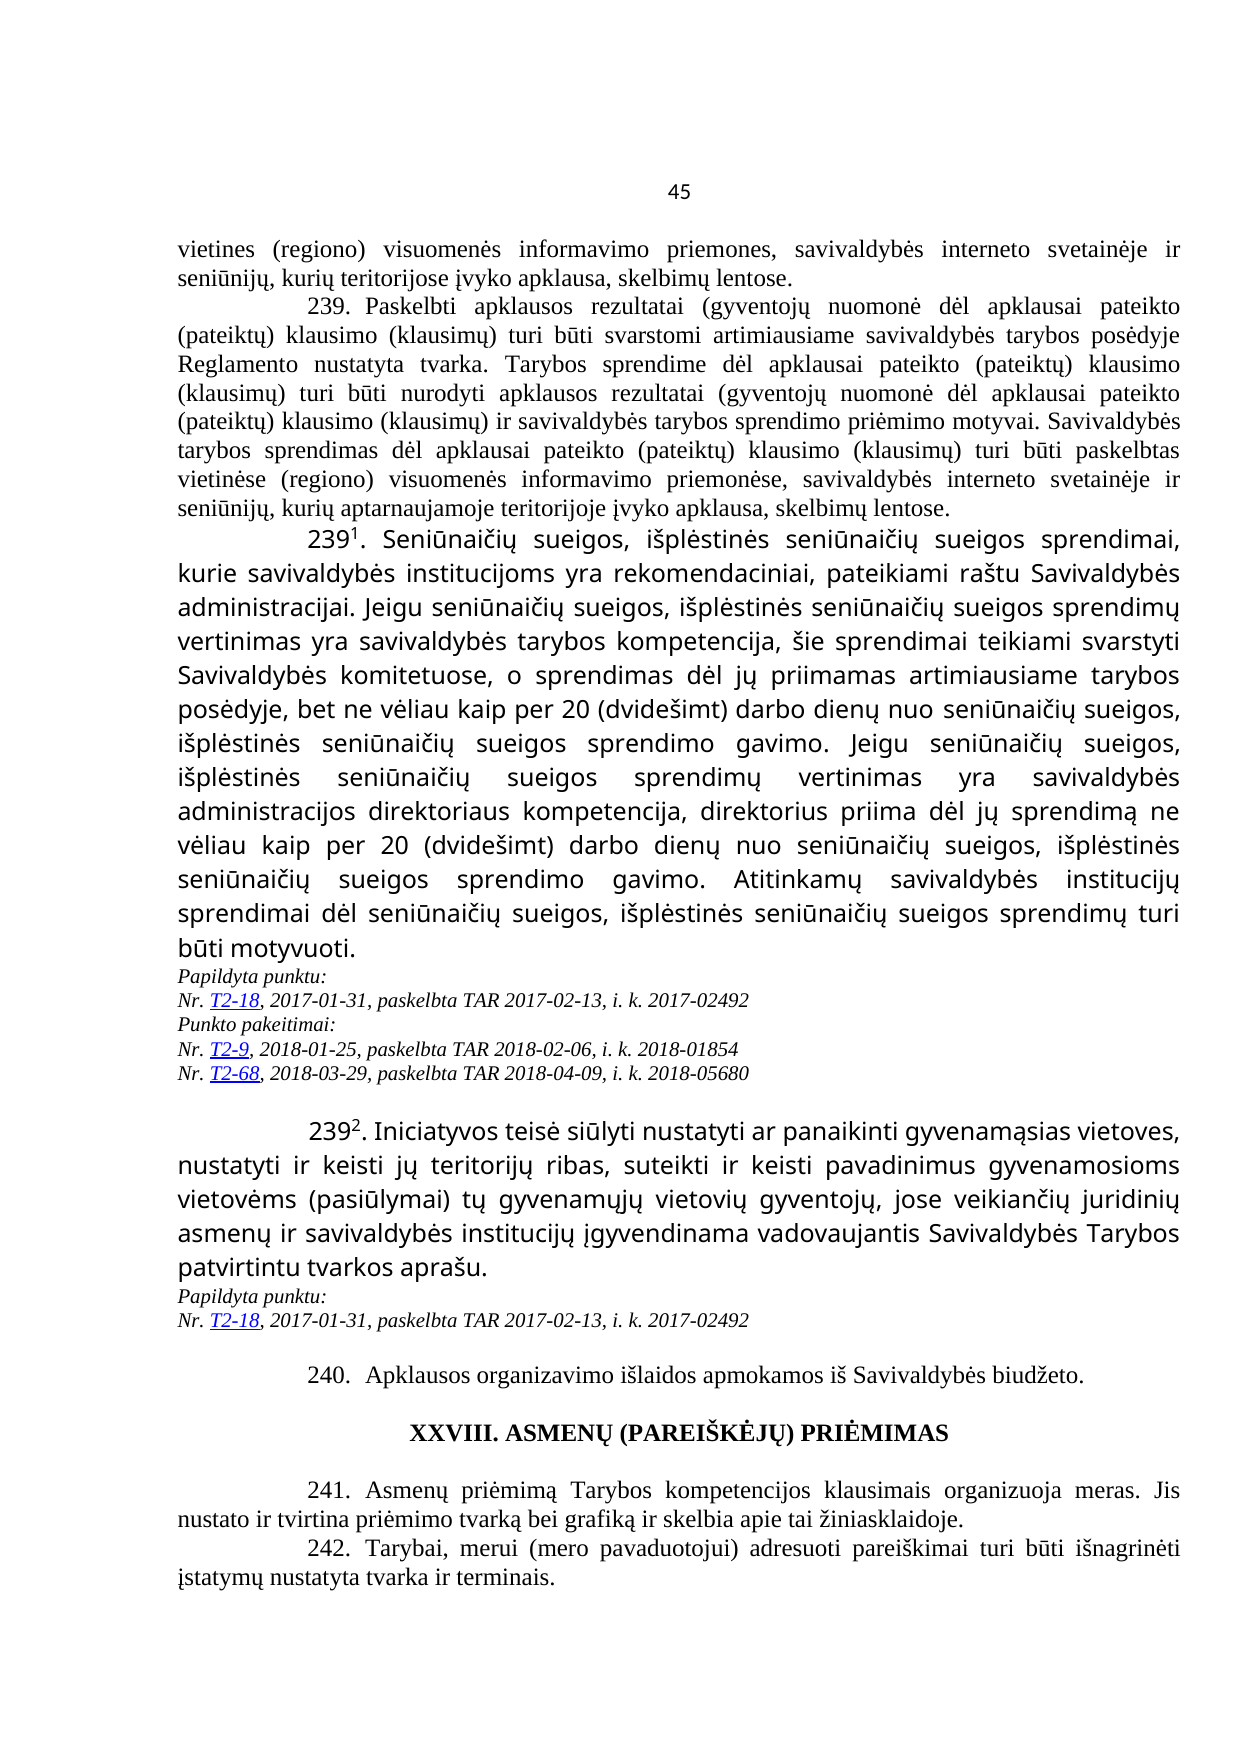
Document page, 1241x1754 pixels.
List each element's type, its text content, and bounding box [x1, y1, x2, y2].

text 2392. Iniciatyvos teisė siūlyti nustatyti ar panaikinti gyvenamąsias vietoves, nustatyti ir keisti jų teritorijų ribas, suteikti ir keisti pavadinimus gyvenamosioms vietovėms (pasiūlymai) tų gyvenamųjų vietovių gyventojų, jose veikiančių juridinių asmenų ir savivaldybės institucijų įgyvendinama vadovaujantis Savivaldybės Tarybos patvirtintu tvarkos aprašu. [177, 1113, 1181, 1284]
text Papildyta punktu: [177, 1284, 1181, 1308]
text Papildyta punktu: [177, 964, 1181, 988]
text Punkto pakeitimai: [177, 1012, 1181, 1036]
text XXVIII. ASMENŲ (PAREIŠKĖJŲ) PRIĖMIMAS [177, 1418, 1181, 1447]
text vietines (regiono) visuomenės informavimo priemones, savivaldybės interneto svetainėje ir seniūnijų, kurių teritorijose įvyko apklausa, skelbimų lentose. [177, 234, 1181, 291]
text 239. Paskelbti apklausos rezultatai (gyventojų nuomonė dėl apklausai pateikto (pateiktų) klausimo (klausimų) turi būti svarstomi artimiausiame savivaldybės tarybos posėdyje Reglamento nustatyta tvarka. Tarybos sprendime dėl apklausai pateikto (pateiktų) klausimo (klausimų) turi būti nurodyti apklausos rezultatai (gyventojų nuomonė dėl apklausai pateikto (pateiktų) klausimo (klausimų) ir savivaldybės tarybos sprendimo priėmimo motyvai. Savivaldybės tarybos sprendimas dėl apklausai pateikto (pateiktų) klausimo (klausimų) turi būti paskelbtas vietinėse (regiono) visuomenės informavimo priemonėse, savivaldybės interneto svetainėje ir seniūnijų, kurių aptarnaujamoje teritorijoje įvyko apklausa, skelbimų lentose. [177, 291, 1181, 521]
text Nr. T2-18, 2017-01-31, paskelbta TAR 2017-02-13, i. k. 2017-02492 [177, 1308, 1181, 1332]
text 242. Tarybai, merui (mero pavaduotojui) adresuoti pareiškimai turi būti išnagrinėti įstatymų nustatyta tvarka ir terminais. [177, 1533, 1181, 1591]
text Nr. T2-18, 2017-01-31, paskelbta TAR 2017-02-13, i. k. 2017-02492 [177, 988, 1181, 1012]
text 241. Asmenų priėmimą Tarybos kompetencijos klausimais organizuoja meras. Jis nustato ir tvirtina priėmimo tvarką bei grafiką ir skelbia apie tai žiniasklaidoje. [177, 1476, 1181, 1533]
text 240. Apklausos organizavimo išlaidos apmokamos iš Savivaldybės biudžeto. [177, 1361, 1181, 1389]
text 2391. Seniūnaičių sueigos, išplėstinės seniūnaičių sueigos sprendimai, kurie savivaldybės institucijoms yra rekomendaciniai, pateikiami raštu Savivaldybės administracijai. Jeigu seniūnaičių sueigos, išplėstinės seniūnaičių sueigos sprendimų vertinimas yra savivaldybės tarybos kompetencija, šie sprendimai teikiami svarstyti Savivaldybės komitetuose, o sprendimas dėl jų priimamas artimiausiame tarybos posėdyje, bet ne vėliau kaip per 20 (dvidešimt) darbo dienų nuo seniūnaičių sueigos, išplėstinės seniūnaičių sueigos sprendimo gavimo. Jeigu seniūnaičių sueigos, išplėstinės seniūnaičių sueigos sprendimų vertinimas yra savivaldybės administracijos direktoriaus kompetencija, direktorius priima dėl jų sprendimą ne vėliau kaip per 20 (dvidešimt) darbo dienų nuo seniūnaičių sueigos, išplėstinės seniūnaičių sueigos sprendimo gavimo. Atitinkamų savivaldybės institucijų sprendimai dėl seniūnaičių sueigos, išplėstinės seniūnaičių sueigos sprendimų turi būti motyvuoti. [177, 521, 1181, 964]
text Nr. T2-9, 2018-01-25, paskelbta TAR 2018-02-06, i. k. 2018-01854 [177, 1036, 1181, 1061]
text Nr. T2-68, 2018-03-29, paskelbta TAR 2018-04-09, i. k. 2018-05680 [177, 1061, 1181, 1084]
